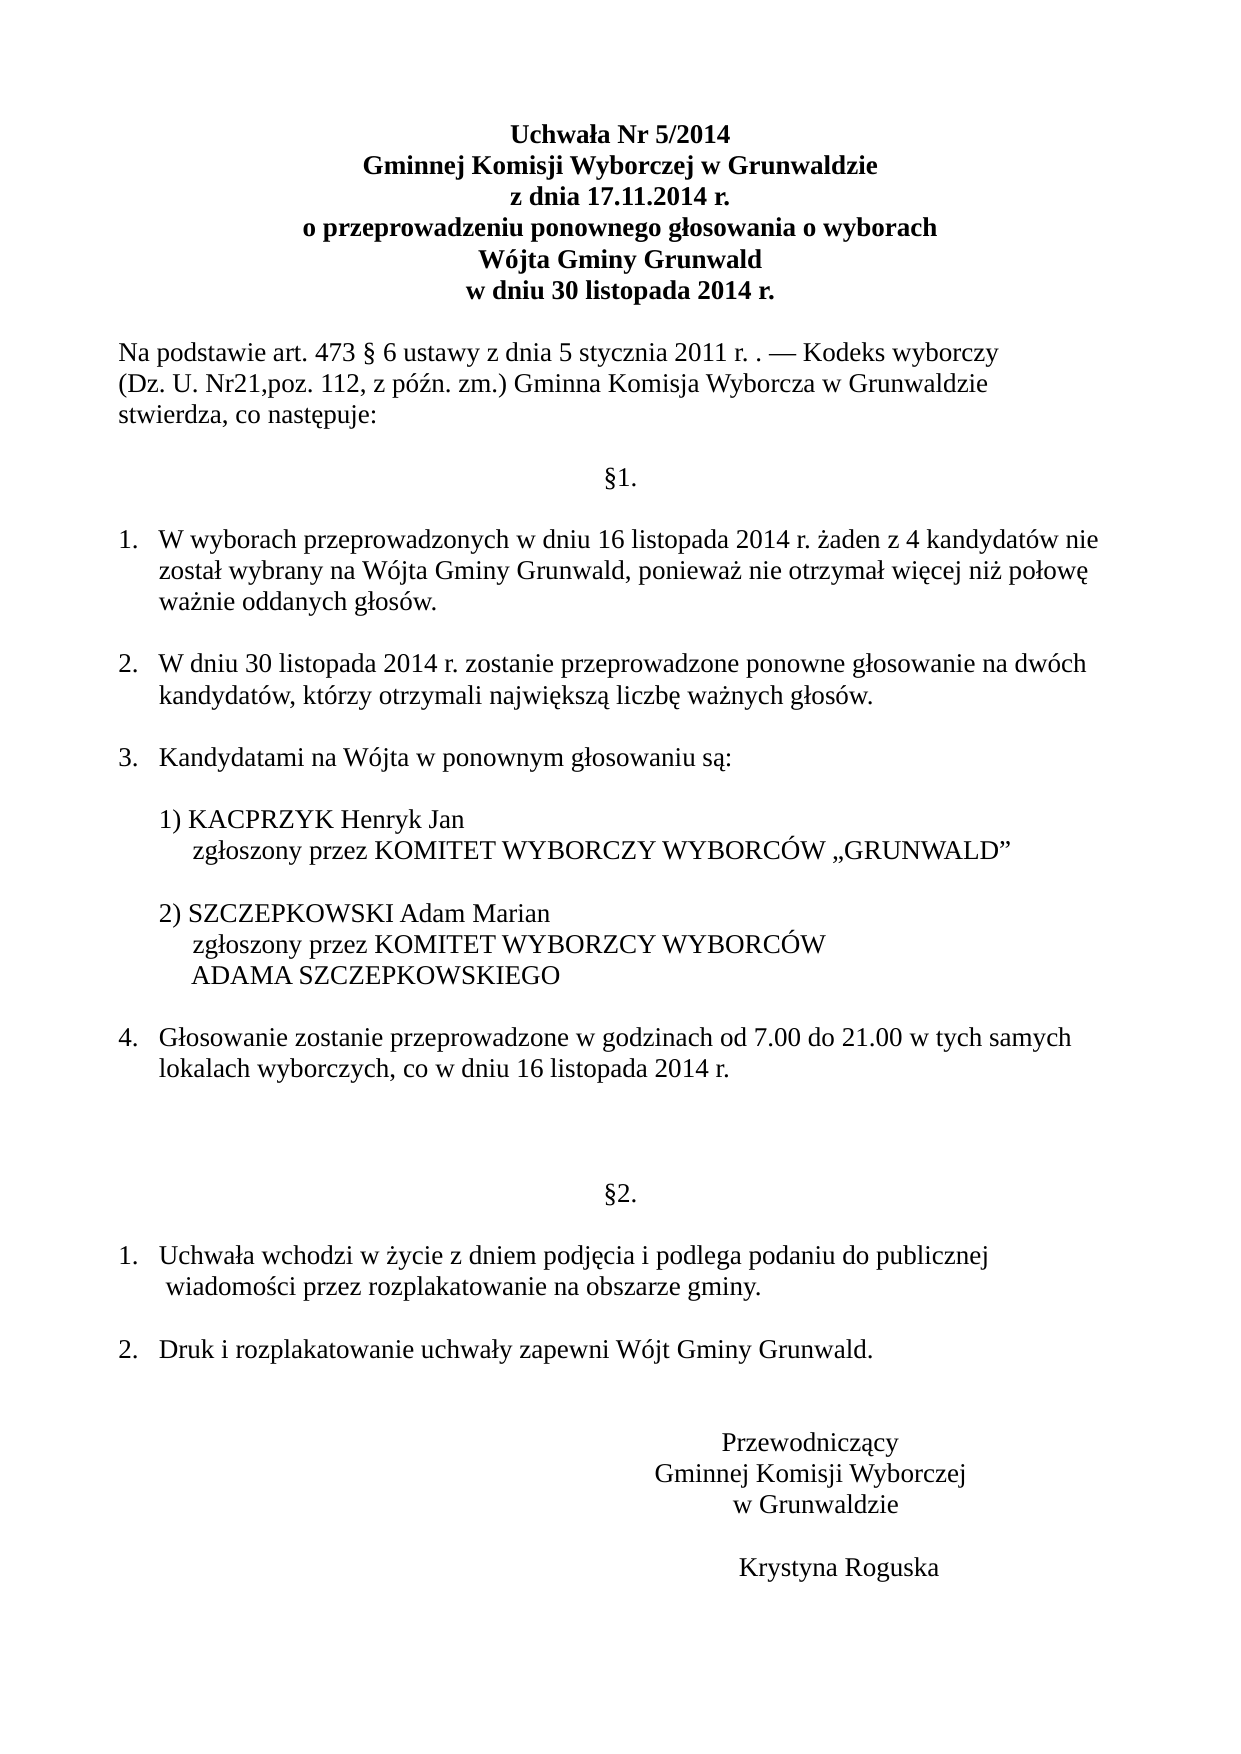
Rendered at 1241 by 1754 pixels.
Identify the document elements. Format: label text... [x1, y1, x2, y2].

text został wybrany na Wójta Gminy Grunwald, ponieważ nie otrzymał więcej niż połowę [118, 554, 1122, 585]
text 2. Druk i rozplakatowanie uchwały zapewni Wójt Gminy Grunwald. [118, 1333, 1122, 1364]
text Gminnej Komisji Wyborczej w Grunwaldzie [118, 149, 1122, 180]
text Krystyna Roguska [118, 1551, 1122, 1582]
text Gminnej Komisji Wyborczej [118, 1457, 1122, 1488]
text lokalach wyborczych, co w dniu 16 listopada 2014 r. [118, 1052, 1122, 1084]
text §1. [118, 461, 1122, 492]
text Uchwała Nr 5/2014 [118, 118, 1122, 149]
text 4. Głosowanie zostanie przeprowadzone w godzinach od 7.00 do 21.00 w tych samych [118, 1021, 1122, 1052]
text 1. W wyborach przeprowadzonych w dniu 16 listopada 2014 r. żaden z 4 kandydatów nie [118, 523, 1122, 554]
text zgłoszony przez KOMITET WYBORZCY WYBORCÓW [118, 928, 1122, 959]
text wiadomości przez rozplakatowanie na obszarze gminy. [118, 1271, 1122, 1302]
text 2) SZCZEPKOWSKI Adam Marian [118, 897, 1122, 928]
text 3. Kandydatami na Wójta w ponownym głosowaniu są: [118, 741, 1122, 772]
text Przewodniczący [118, 1426, 1122, 1457]
text w dniu 30 listopada 2014 r. [118, 274, 1122, 305]
text ADAMA SZCZEPKOWSKIEGO [118, 959, 1122, 990]
text Wójta Gminy Grunwald [118, 243, 1122, 274]
text zgłoszony przez KOMITET WYBORCZY WYBORCÓW „GRUNWALD” [118, 834, 1122, 866]
text §2. [118, 1177, 1122, 1208]
text o przeprowadzeniu ponownego głosowania o wyborach [118, 212, 1122, 243]
text stwierdza, co następuje: [118, 398, 1122, 429]
text ważnie oddanych głosów. [118, 585, 1122, 616]
text (Dz. U. Nr21,poz. 112, z późn. zm.) Gminna Komisja Wyborcza w Grunwaldzie [118, 367, 1122, 398]
text Na podstawie art. 473 § 6 ustawy z dnia 5 stycznia 2011 r. . — Kodeks wyborczy [118, 336, 1122, 367]
text kandydatów, którzy otrzymali największą liczbę ważnych głosów. [118, 679, 1122, 710]
text z dnia 17.11.2014 r. [118, 180, 1122, 212]
text 1) KACPRZYK Henryk Jan [118, 803, 1122, 834]
text w Grunwaldzie [118, 1488, 1122, 1520]
text 1. Uchwała wchodzi w życie z dniem podjęcia i podlega podaniu do publicznej [118, 1239, 1122, 1271]
text 2. W dniu 30 listopada 2014 r. zostanie przeprowadzone ponowne głosowanie na dwóch [118, 648, 1122, 679]
